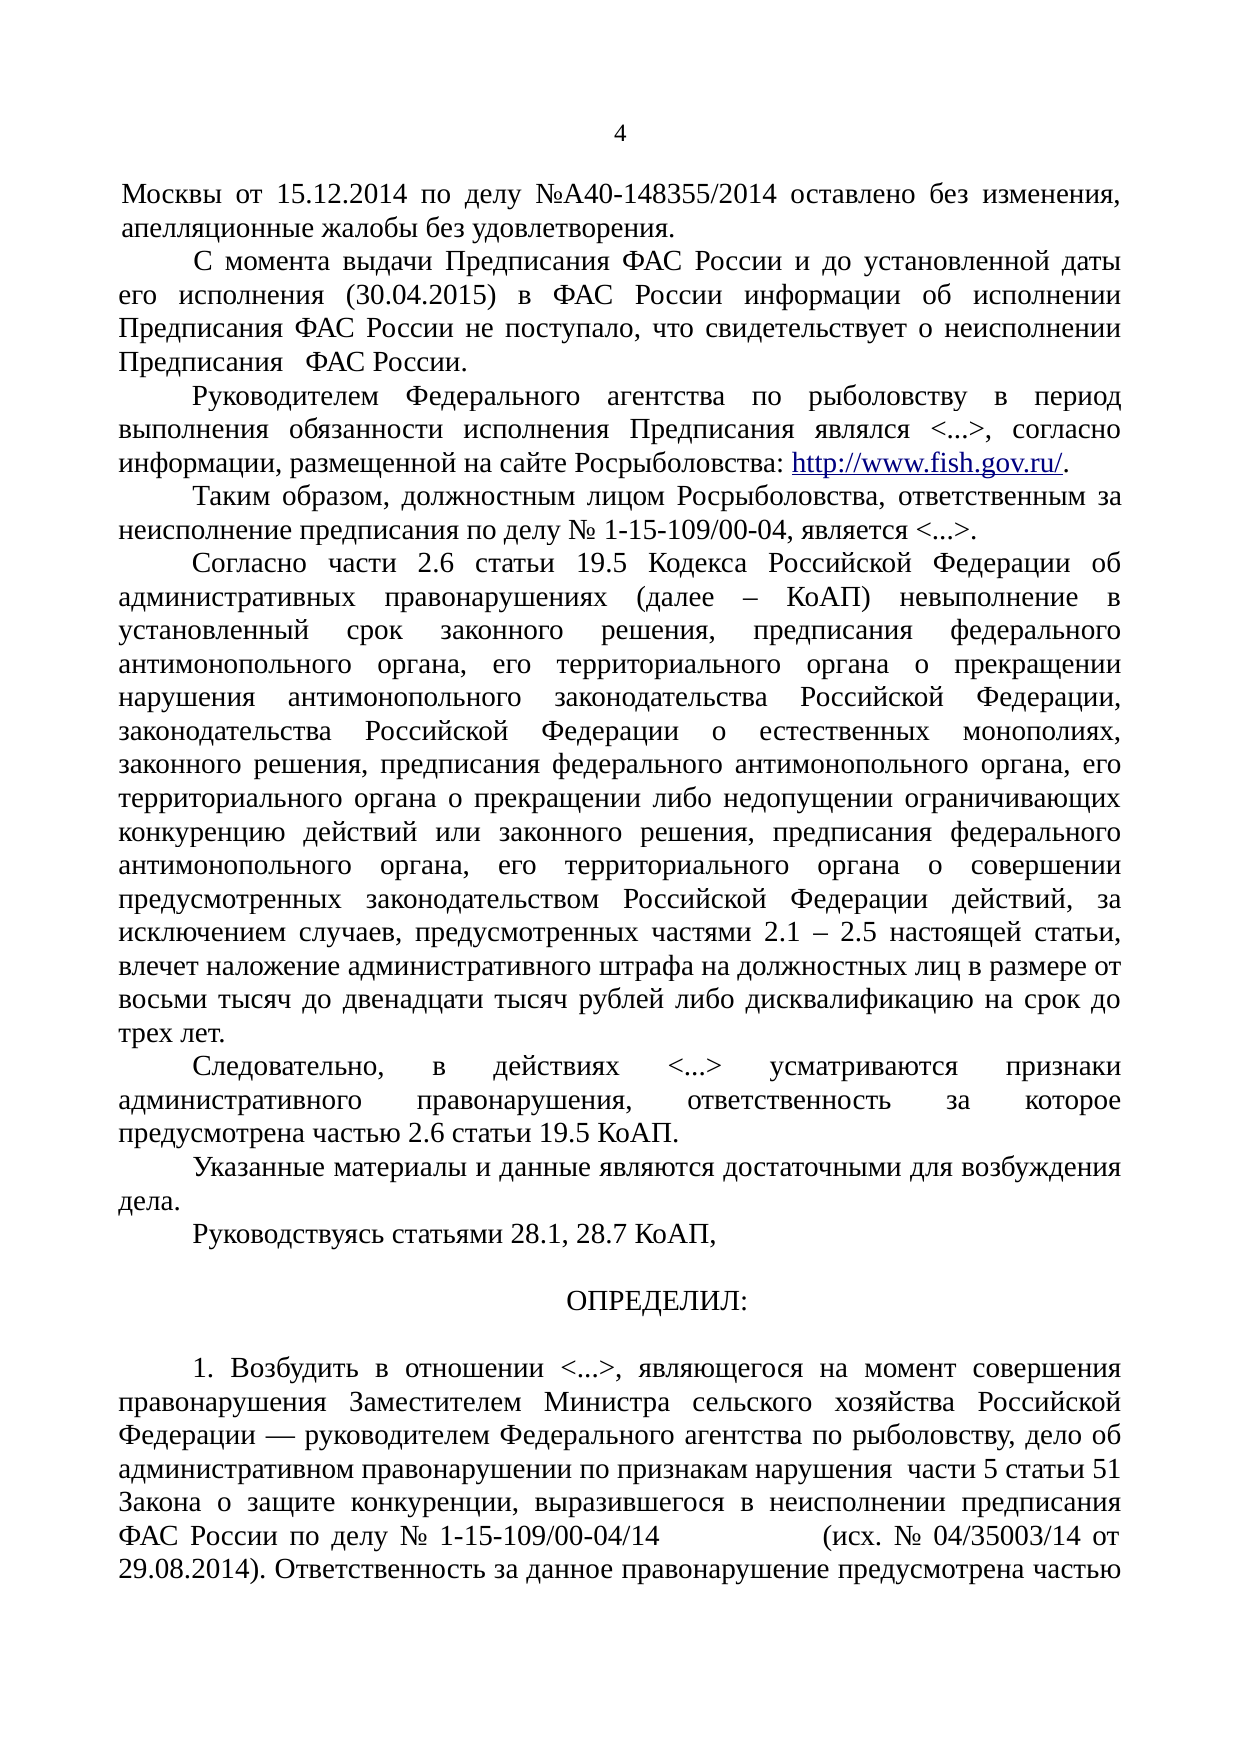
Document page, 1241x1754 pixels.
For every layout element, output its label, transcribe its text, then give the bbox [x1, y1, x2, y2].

text Следовательно, в действиях <...> усматриваются признаки административного правонарушения, ответственность за которое предусмотрена частью 2.6 статьи 19.5 КоАП. [118, 1048, 1122, 1149]
text Руководствуясь статьями 28.1, 28.7 КоАП, [118, 1216, 1122, 1250]
text ОПРЕДЕЛИЛ: [118, 1283, 1122, 1317]
text Руководителем Федерального агентства по рыболовству в период выполнения обязанности исполнения Предписания являлся <...>, согласно информации, размещенной на сайте Росрыболовства: http://www.fish.gov.ru/. [118, 378, 1122, 478]
text С момента выдачи Предписания ФАС России и до установленной даты его исполнения (30.04.2015) в ФАС России информации об исполнении Предписания ФАС России не поступало, что свидетельствует о неисполнении Предписания ФАС России. [118, 243, 1122, 378]
text Согласно части 2.6 статьи 19.5 Кодекса Российской Федерации об административных правонарушениях (далее – КоАП) невыполнение в установленный срок законного решения, предписания федерального антимонопольного органа, его территориального органа о прекращении нарушения антимонопольного законодательства Российской Федерации, законодательства Российской Федерации о естественных монополиях, законного решения, предписания федерального антимонопольного органа, его территориального органа о прекращении либо недопущении ограничивающих конкуренцию действий или законного решения, предписания федерального антимонопольного органа, его территориального органа о совершении предусмотренных законодательством Российской Федерации действий, за исключением случаев, предусмотренных частями 2.1 – 2.5 настоящей статьи, влечет наложение административного штрафа на должностных лиц в размере от восьми тысяч до двенадцати тысяч рублей либо дисквалификацию на срок до трех лет. [118, 545, 1122, 1048]
text Указанные материалы и данные являются достаточными для возбуждения дела. [118, 1149, 1122, 1216]
list 1. Возбудить в отношении <...>, являющегося на момент совершения правонарушения Заместителем Министра сельского хозяйства Российской Федерации — руководителем Федерального агентства по рыболовству, дело об административном правонарушении по признакам нарушения части 5 статьи 51 Закона о защите конкуренции, выразившегося в неисполнении предписания ФАС России по делу № 1-15-109/00-04/14 (исх. № 04/35003/14 от 29.08.2014). Ответственность за данное правонарушение предусмотрена частью [118, 1350, 1122, 1585]
text Таким образом, должностным лицом Росрыболовства, ответственным за неисполнение предписания по делу № 1-15-109/00-04, является <...>. [118, 478, 1122, 545]
text Москвы от 15.12.2014 по делу №А40-148355/2014 оставлено без изменения, апелляционные жалобы без удовлетворения. [121, 176, 1122, 243]
